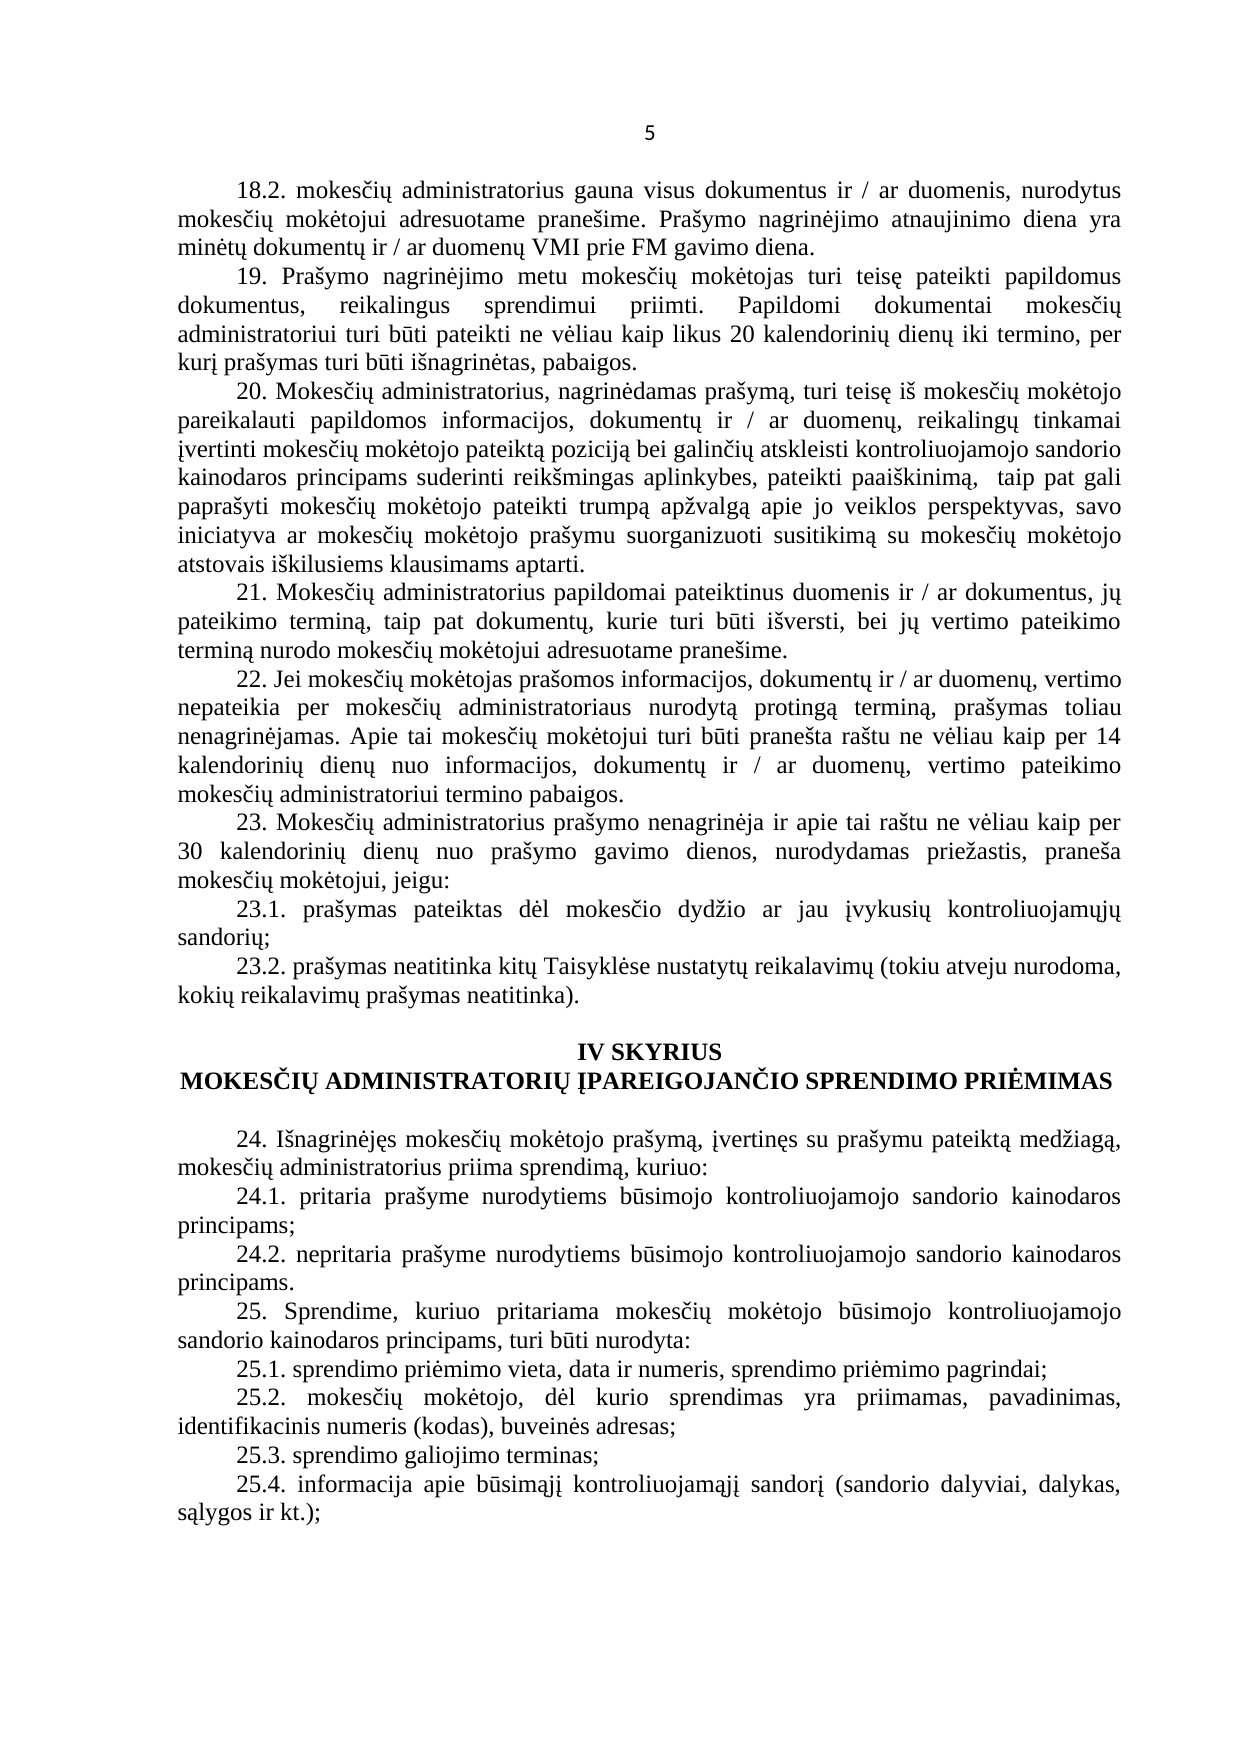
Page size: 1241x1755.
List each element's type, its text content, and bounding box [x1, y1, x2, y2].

text MOKESČIŲ ADMINISTRATORių ĮPAREIGOJANČIO SPRENDIMO PRIĖMIMAS [177, 1066, 1122, 1095]
text 18.2. mokesčių administratorius gauna visus dokumentus ir / ar duomenis, nurodytus mokesčių mokėtojui adresuotame pranešime. Prašymo nagrinėjimo atnaujinimo diena yra minėtų dokumentų ir / ar duomenų VMI prie FM gavimo diena. [177, 175, 1122, 261]
text 25. Sprendime, kuriuo pritariama mokesčių mokėtojo būsimojo kontroliuojamojo sandorio kainodaros principams, turi būti nurodyta: [177, 1296, 1122, 1354]
text 23. Mokesčių administratorius prašymo nenagrinėja ir apie tai raštu ne vėliau kaip per 30 kalendorinių dienų nuo prašymo gavimo dienos, nurodydamas priežastis, praneša mokesčių mokėtojui, jeigu: [177, 807, 1122, 894]
text 19. Prašymo nagrinėjimo metu mokesčių mokėtojas turi teisę pateikti papildomus dokumentus, reikalingus sprendimui priimti. Papildomi dokumentai mokesčių administratoriui turi būti pateikti ne vėliau kaip likus 20 kalendorinių dienų iki termino, per kurį prašymas turi būti išnagrinėtas, pabaigos. [177, 261, 1122, 376]
text 25.3. sprendimo galiojimo terminas; [177, 1440, 1122, 1469]
text 25.2. mokesčių mokėtojo, dėl kurio sprendimas yra priimamas, pavadinimas, identifikacinis numeris (kodas), buveinės adresas; [177, 1382, 1122, 1440]
text 24.2. nepritaria prašyme nurodytiems būsimojo kontroliuojamojo sandorio kainodaros principams. [177, 1239, 1122, 1296]
text 24.1. pritaria prašyme nurodytiems būsimojo kontroliuojamojo sandorio kainodaros principams; [177, 1181, 1122, 1239]
text 23.2. prašymas neatitinka kitų Taisyklėse nustatytų reikalavimų (tokiu atveju nurodoma, kokių reikalavimų prašymas neatitinka). [177, 951, 1122, 1009]
text IV SKYRIUS [177, 1037, 1122, 1066]
text 25.1. sprendimo priėmimo vieta, data ir numeris, sprendimo priėmimo pagrindai; [177, 1354, 1122, 1382]
text 22. Jei mokesčių mokėtojas prašomos informacijos, dokumentų ir / ar duomenų, vertimo nepateikia per mokesčių administratoriaus nurodytą protingą terminą, prašymas toliau nenagrinėjamas. Apie tai mokesčių mokėtojui turi būti pranešta raštu ne vėliau kaip per 14 kalendorinių dienų nuo informacijos, dokumentų ir / ar duomenų, vertimo pateikimo mokesčių administratoriui termino pabaigos. [177, 664, 1122, 807]
text 21. Mokesčių administratorius papildomai pateiktinus duomenis ir / ar dokumentus, jų pateikimo terminą, taip pat dokumentų, kurie turi būti išversti, bei jų vertimo pateikimo terminą nurodo mokesčių mokėtojui adresuotame pranešime. [177, 577, 1122, 664]
text 24. Išnagrinėjęs mokesčių mokėtojo prašymą, įvertinęs su prašymu pateiktą medžiagą, mokesčių administratorius priima sprendimą, kuriuo: [177, 1124, 1122, 1181]
text 23.1. prašymas pateiktas dėl mokesčio dydžio ar jau įvykusių kontroliuojamųjų sandorių; [177, 894, 1122, 951]
text 25.4. informacija apie būsimąjį kontroliuojamąjį sandorį (sandorio dalyviai, dalykas, sąlygos ir kt.); [177, 1469, 1122, 1526]
text 20. Mokesčių administratorius, nagrinėdamas prašymą, turi teisę iš mokesčių mokėtojo pareikalauti papildomos informacijos, dokumentų ir / ar duomenų, reikalingų tinkamai įvertinti mokesčių mokėtojo pateiktą poziciją bei galinčių atskleisti kontroliuojamojo sandorio kainodaros principams suderinti reikšmingas aplinkybes, pateikti paaiškinimą, taip pat gali paprašyti mokesčių mokėtojo pateikti trumpą apžvalgą apie jo veiklos perspektyvas, savo iniciatyva ar mokesčių mokėtojo prašymu suorganizuoti susitikimą su mokesčių mokėtojo atstovais iškilusiems klausimams aptarti. [177, 376, 1122, 577]
